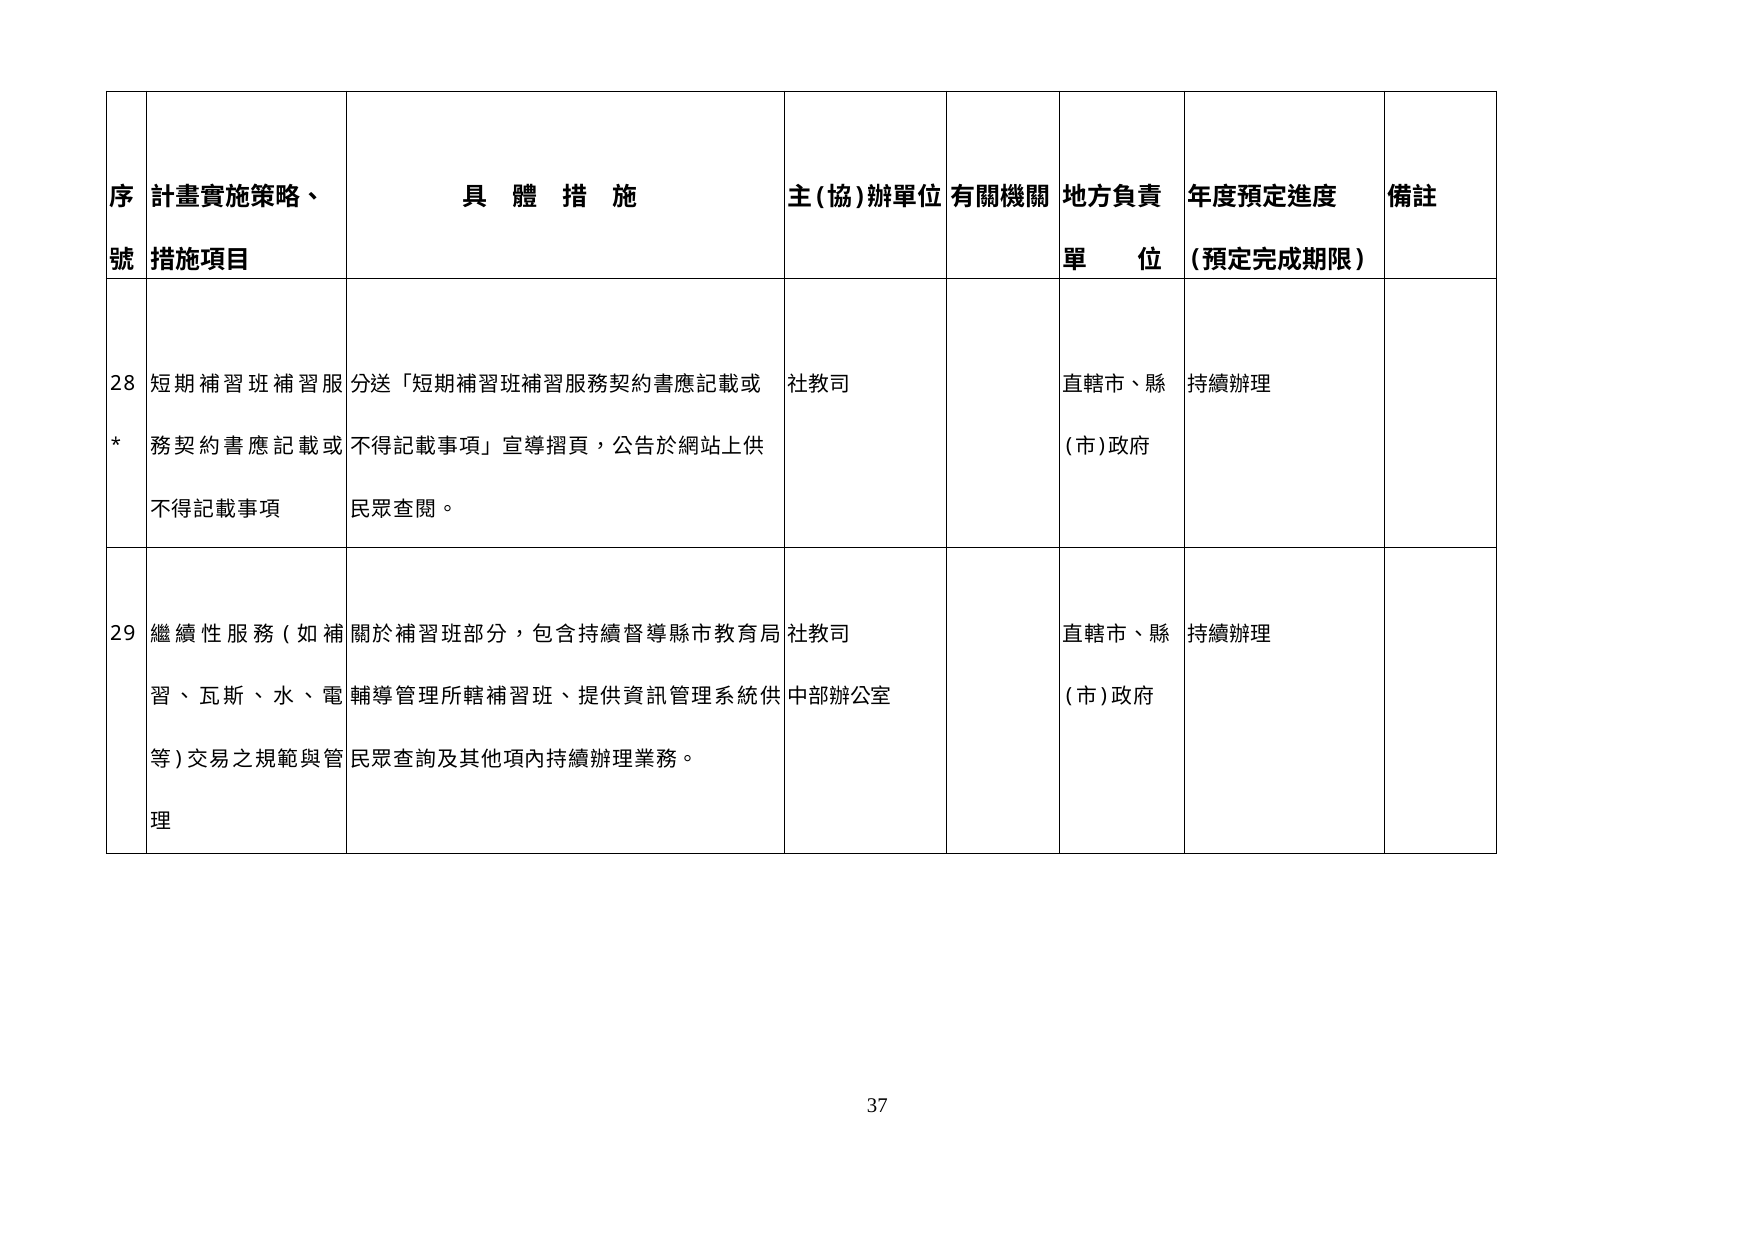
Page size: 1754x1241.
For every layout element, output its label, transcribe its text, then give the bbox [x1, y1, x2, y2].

table_cell 社教司 [785, 279, 946, 547]
table_cell 持續辦理 [1185, 279, 1384, 547]
table_cell 28* [107, 279, 146, 547]
table_header 序 號 [107, 92, 146, 278]
table_header 地方負責 單 位 [1060, 92, 1184, 278]
table_cell [1385, 279, 1496, 547]
table_cell 繼續性服務(如補習、瓦斯、水、電等)交易之規範與管理 [147, 548, 346, 853]
table_header 計畫實施策略、 措施項目 [147, 92, 346, 278]
table_cell [947, 548, 1059, 853]
table_header 具 體 措 施 [347, 92, 784, 278]
table_cell 社教司 中部辦公室 [785, 548, 946, 853]
table_header 年度預定進度 (預定完成期限) [1185, 92, 1384, 278]
table_cell 持續辦理 [1185, 548, 1384, 853]
table_cell 短期補習班補習服務契約書應記載或不得記載事項 [147, 279, 346, 547]
table_header 有關機關 [947, 92, 1059, 278]
table_cell [947, 279, 1059, 547]
table_cell 關於補習班部分，包含持續督導縣市教育局輔導管理所轄補習班、提供資訊管理系統供民眾查詢及其他項內持續辦理業務。 [347, 548, 784, 853]
table_cell 直轄市、縣(市)政府 [1060, 279, 1184, 547]
table_cell 直轄市、縣(市)政府 [1060, 548, 1184, 853]
table_header 備註 [1385, 92, 1496, 278]
table_cell 29 [107, 548, 146, 853]
table_cell [1385, 548, 1496, 853]
table_cell 分送「短期補習班補習服務契約書應記載或不得記載事項」宣導摺頁，公告於網站上供民眾查閱。 [347, 279, 784, 547]
table_header 主(協)辦單位 [785, 92, 946, 278]
